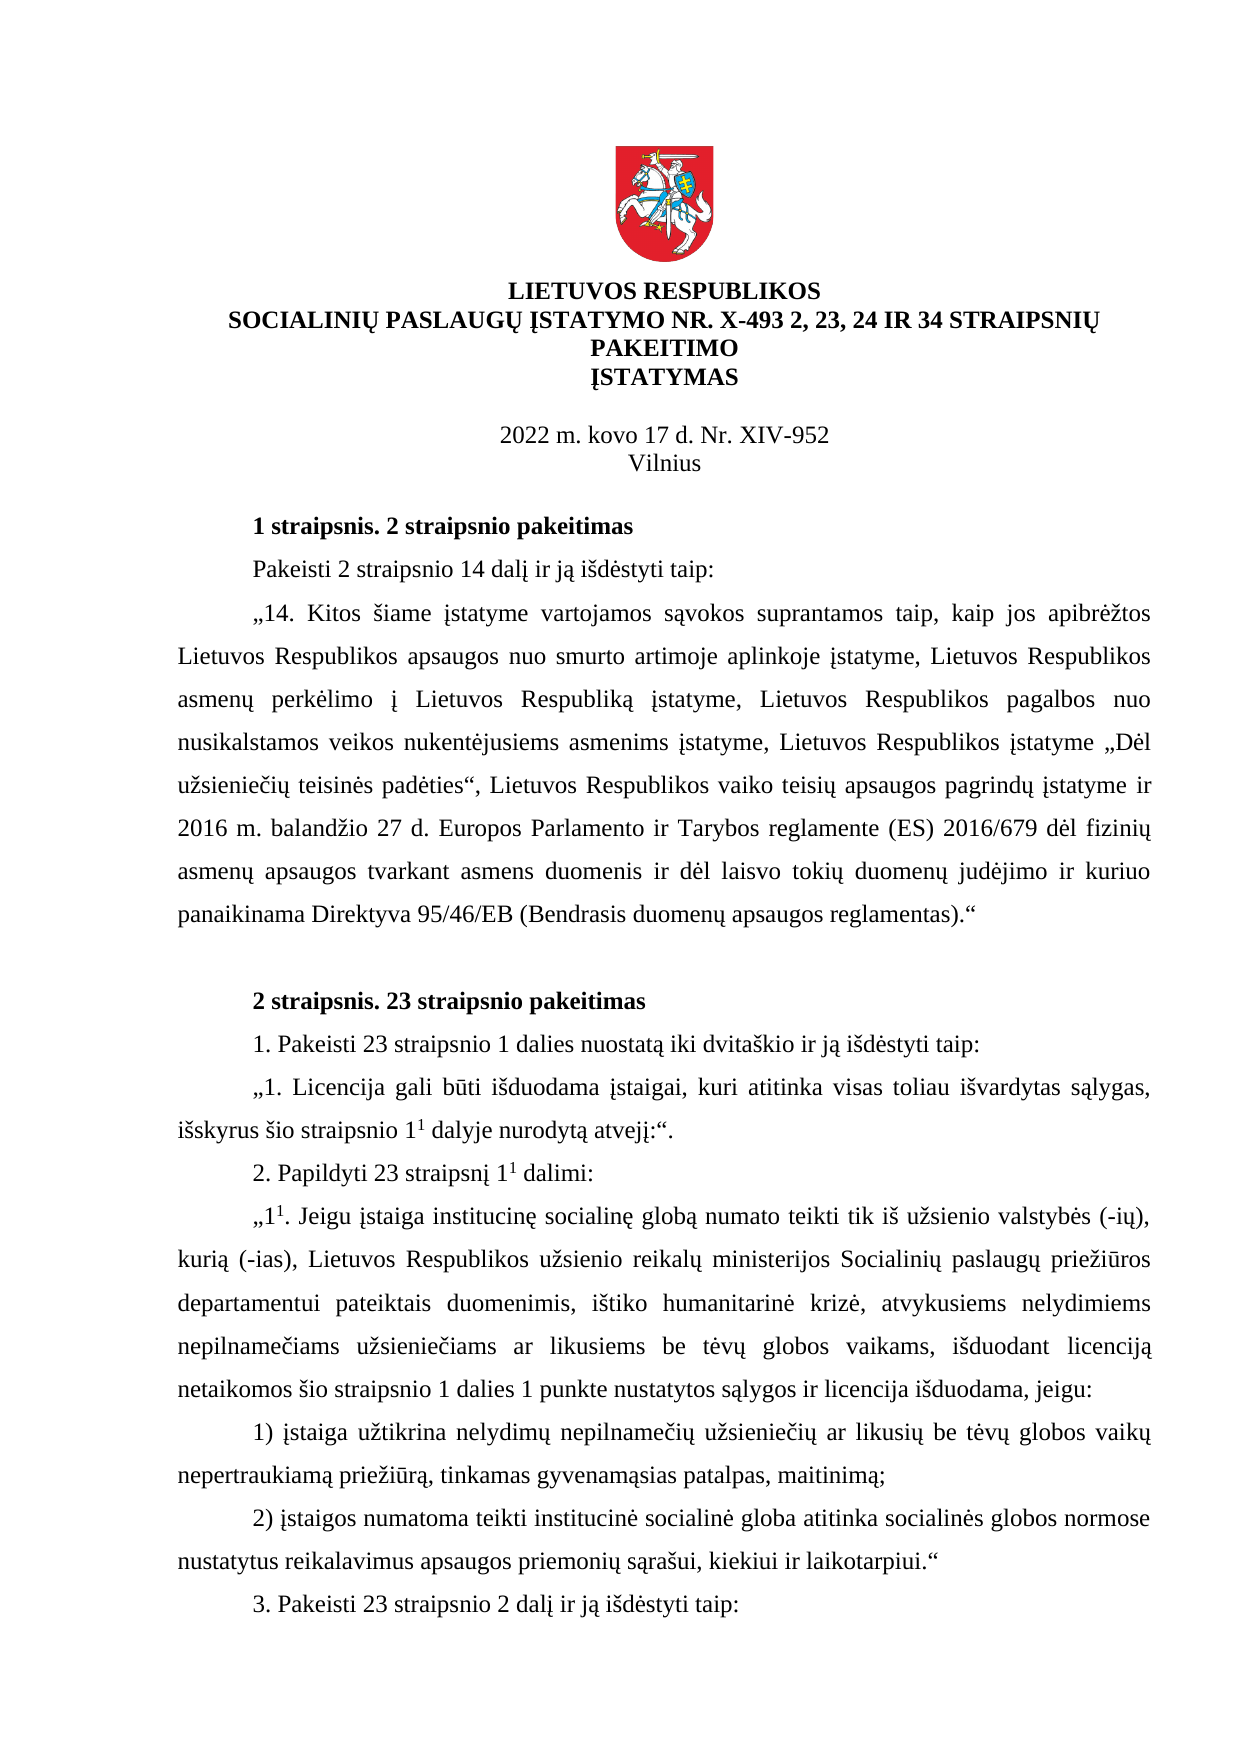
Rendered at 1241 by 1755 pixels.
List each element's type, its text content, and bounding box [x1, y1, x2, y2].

text Pakeisti 2 straipsnio 14 dalį ir ją išdėstyti taip: [177, 554, 1152, 583]
text 2 straipsnis. 23 straipsnio pakeitimas [177, 986, 1152, 1014]
text 2. Papildyti 23 straipsnį 11 dalimi: [177, 1158, 1152, 1187]
text 2) įstaigos numatoma teikti institucinė socialinė globa atitinka socialinės globos normose nustatytus reikalavimus apsaugos priemonių sąrašui, kiekiui ir laikotarpiui.“ [177, 1503, 1152, 1575]
text „14. Kitos šiame įstatyme vartojamos sąvokos suprantamos taip, kaip jos apibrėžtos Lietuvos Respublikos apsaugos nuo smurto artimoje aplinkoje įstatyme, Lietuvos Respublikos asmenų perkėlimo į Lietuvos Respubliką įstatyme, Lietuvos Respublikos pagalbos nuo nusikalstamos veikos nukentėjusiems asmenims įstatyme, Lietuvos Respublikos įstatyme „Dėl užsieniečių teisinės padėties“, Lietuvos Respublikos vaiko teisių apsaugos pagrindų įstatyme ir 2016 m. balandžio 27 d. Europos Parlamento ir Tarybos reglamente (ES) 2016/679 dėl fizinių asmenų apsaugos tvarkant asmens duomenis ir dėl laisvo tokių duomenų judėjimo ir kuriuo panaikinama Direktyva 95/46/EB (Bendrasis duomenų apsaugos reglamentas).“ [177, 598, 1152, 928]
text ĮSTATYMAS [177, 362, 1152, 391]
text „1. Licencija gali būti išduodama įstaigai, kuri atitinka visas toliau išvardytas sąlygas, išskyrus šio straipsnio 11 dalyje nurodytą atvejį:“. [177, 1072, 1152, 1144]
text 1) įstaiga užtikrina nelydimų nepilnamečių užsieniečių ar likusių be tėvų globos vaikų nepertraukiamą priežiūrą, tinkamas gyvenamąsias patalpas, maitinimą; [177, 1417, 1152, 1489]
text Vilnius [177, 448, 1152, 477]
text LIETUVOS RESPUBLIKOS [177, 276, 1152, 305]
text SOCIALINIŲ PASLAUGŲ ĮSTATYMO NR. X-493 2, 23, 24 IR 34 STRAIPSNIŲ PAKEITIMO [177, 305, 1152, 362]
text 1 straipsnis. 2 straipsnio pakeitimas [177, 511, 1152, 540]
text 2022 m. kovo 17 d. Nr. XIV-952 [177, 420, 1152, 448]
text 3. Pakeisti 23 straipsnio 2 dalį ir ją išdėstyti taip: [177, 1589, 1152, 1618]
text „11. Jeigu įstaiga institucinę socialinę globą numato teikti tik iš užsienio valstybės (-ių), kurią (-ias), Lietuvos Respublikos užsienio reikalų ministerijos Socialinių paslaugų priežiūros departamentui pateiktais duomenimis, ištiko humanitarinė krizė, atvykusiems nelydimiems nepilnamečiams užsieniečiams ar likusiems be tėvų globos vaikams, išduodant licenciją netaikomos šio straipsnio 1 dalies 1 punkte nustatytos sąlygos ir licencija išduodama, jeigu: [177, 1201, 1152, 1403]
text 1. Pakeisti 23 straipsnio 1 dalies nuostatą iki dvitaškio ir ją išdėstyti taip: [177, 1029, 1152, 1058]
